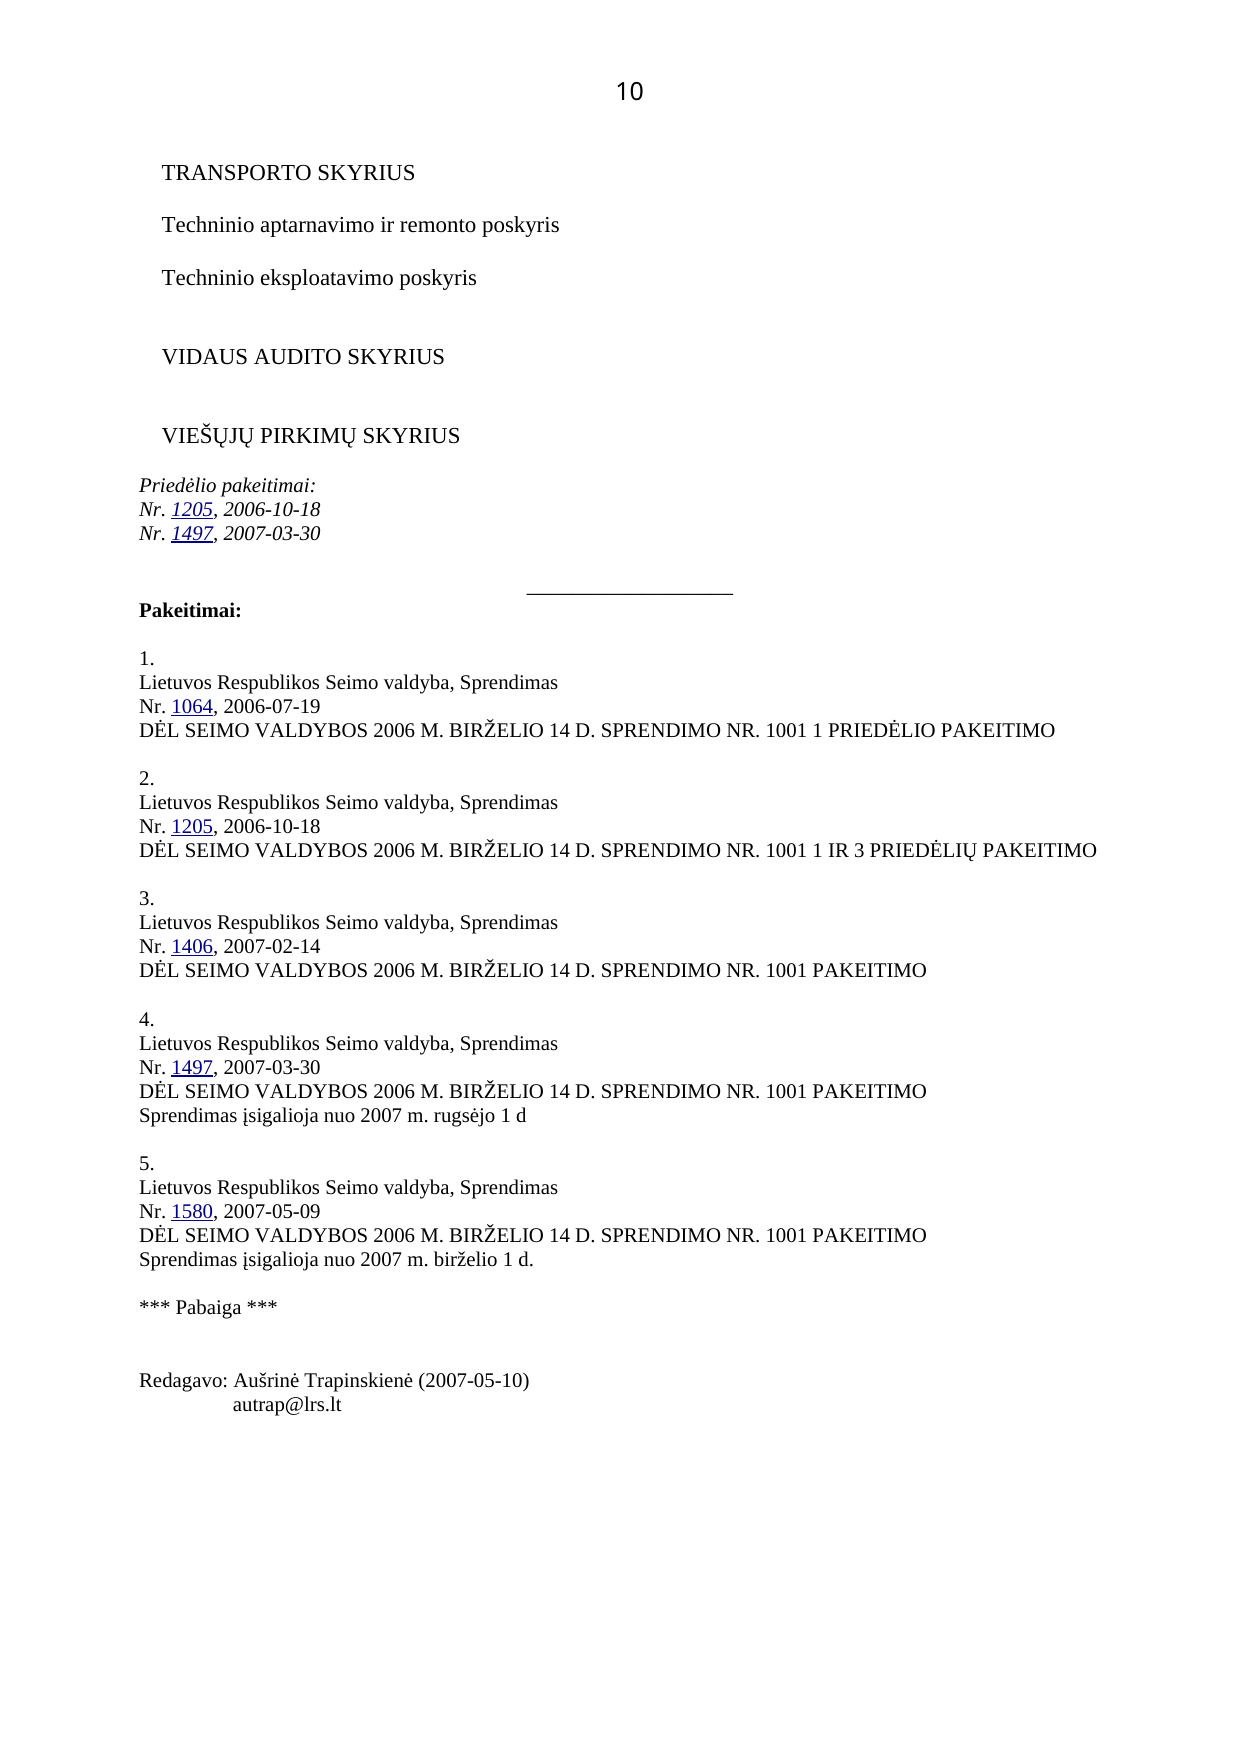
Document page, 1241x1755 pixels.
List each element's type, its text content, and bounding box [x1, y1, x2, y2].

text autrap@lrs.lt [139, 1392, 1120, 1416]
table_cell VIDAUS AUDITO SKYRIUS [150, 343, 1051, 369]
table_cell [150, 396, 1051, 422]
text Nr. 1205, 2006-10-18 [139, 814, 1120, 838]
text DĖL SEIMO VALDYBOS 2006 M. BIRŽELIO 14 D. SPRENDIMO NR. 1001 1 IR 3 PRIEDĖLIŲ PAKEITIMO [139, 838, 1120, 862]
table_cell [150, 185, 1051, 211]
text 5. [139, 1151, 1120, 1175]
text 4. [139, 1007, 1120, 1031]
text Nr. 1205, 2006-10-18 [139, 497, 1120, 521]
table_cell [150, 132, 1051, 159]
text __________________ [139, 571, 1120, 597]
text Lietuvos Respublikos Seimo valdyba, Sprendimas [139, 790, 1120, 814]
text Lietuvos Respublikos Seimo valdyba, Sprendimas [139, 1175, 1120, 1199]
table_cell VIEŠŲJŲ PIRKIMŲ SKYRIUS [150, 422, 1051, 448]
table_cell [150, 238, 1051, 264]
table_cell TRANSPORTO SKYRIUS [150, 159, 1051, 185]
text Sprendimas įsigalioja nuo 2007 m. rugsėjo 1 d [139, 1103, 1120, 1127]
text Lietuvos Respublikos Seimo valdyba, Sprendimas [139, 670, 1120, 694]
text *** Pabaiga *** [139, 1295, 1120, 1319]
text DĖL SEIMO VALDYBOS 2006 M. BIRŽELIO 14 D. SPRENDIMO NR. 1001 1 PRIEDĖLIO PAKEITIMO [139, 718, 1120, 742]
text Redagavo: Aušrinė Trapinskienė (2007-05-10) [139, 1367, 1120, 1392]
text Nr. 1497, 2007-03-30 [139, 521, 1120, 545]
text Pakeitimai: [139, 597, 1120, 622]
text Lietuvos Respublikos Seimo valdyba, Sprendimas [139, 910, 1120, 934]
text Nr. 1497, 2007-03-30 [139, 1055, 1120, 1079]
text 1. [139, 646, 1120, 670]
table_cell Techninio aptarnavimo ir remonto poskyris [150, 211, 1051, 238]
text Nr. 1580, 2007-05-09 [139, 1199, 1120, 1223]
table_cell Techninio eksploatavimo poskyris [150, 264, 1051, 290]
text Priedėlio pakeitimai: [139, 473, 1120, 497]
table_cell [150, 290, 1051, 317]
text DĖL SEIMO VALDYBOS 2006 M. BIRŽELIO 14 D. SPRENDIMO NR. 1001 PAKEITIMO [139, 1223, 1120, 1247]
text Sprendimas įsigalioja nuo 2007 m. birželio 1 d. [139, 1247, 1120, 1271]
text DĖL SEIMO VALDYBOS 2006 M. BIRŽELIO 14 D. SPRENDIMO NR. 1001 PAKEITIMO [139, 958, 1120, 982]
table_cell [150, 370, 1051, 396]
text DĖL SEIMO VALDYBOS 2006 M. BIRŽELIO 14 D. SPRENDIMO NR. 1001 PAKEITIMO [139, 1079, 1120, 1103]
table_cell [150, 317, 1051, 343]
text 3. [139, 886, 1120, 910]
text Nr. 1406, 2007-02-14 [139, 934, 1120, 958]
text Nr. 1064, 2006-07-19 [139, 694, 1120, 718]
text Lietuvos Respublikos Seimo valdyba, Sprendimas [139, 1031, 1120, 1055]
text 2. [139, 766, 1120, 790]
